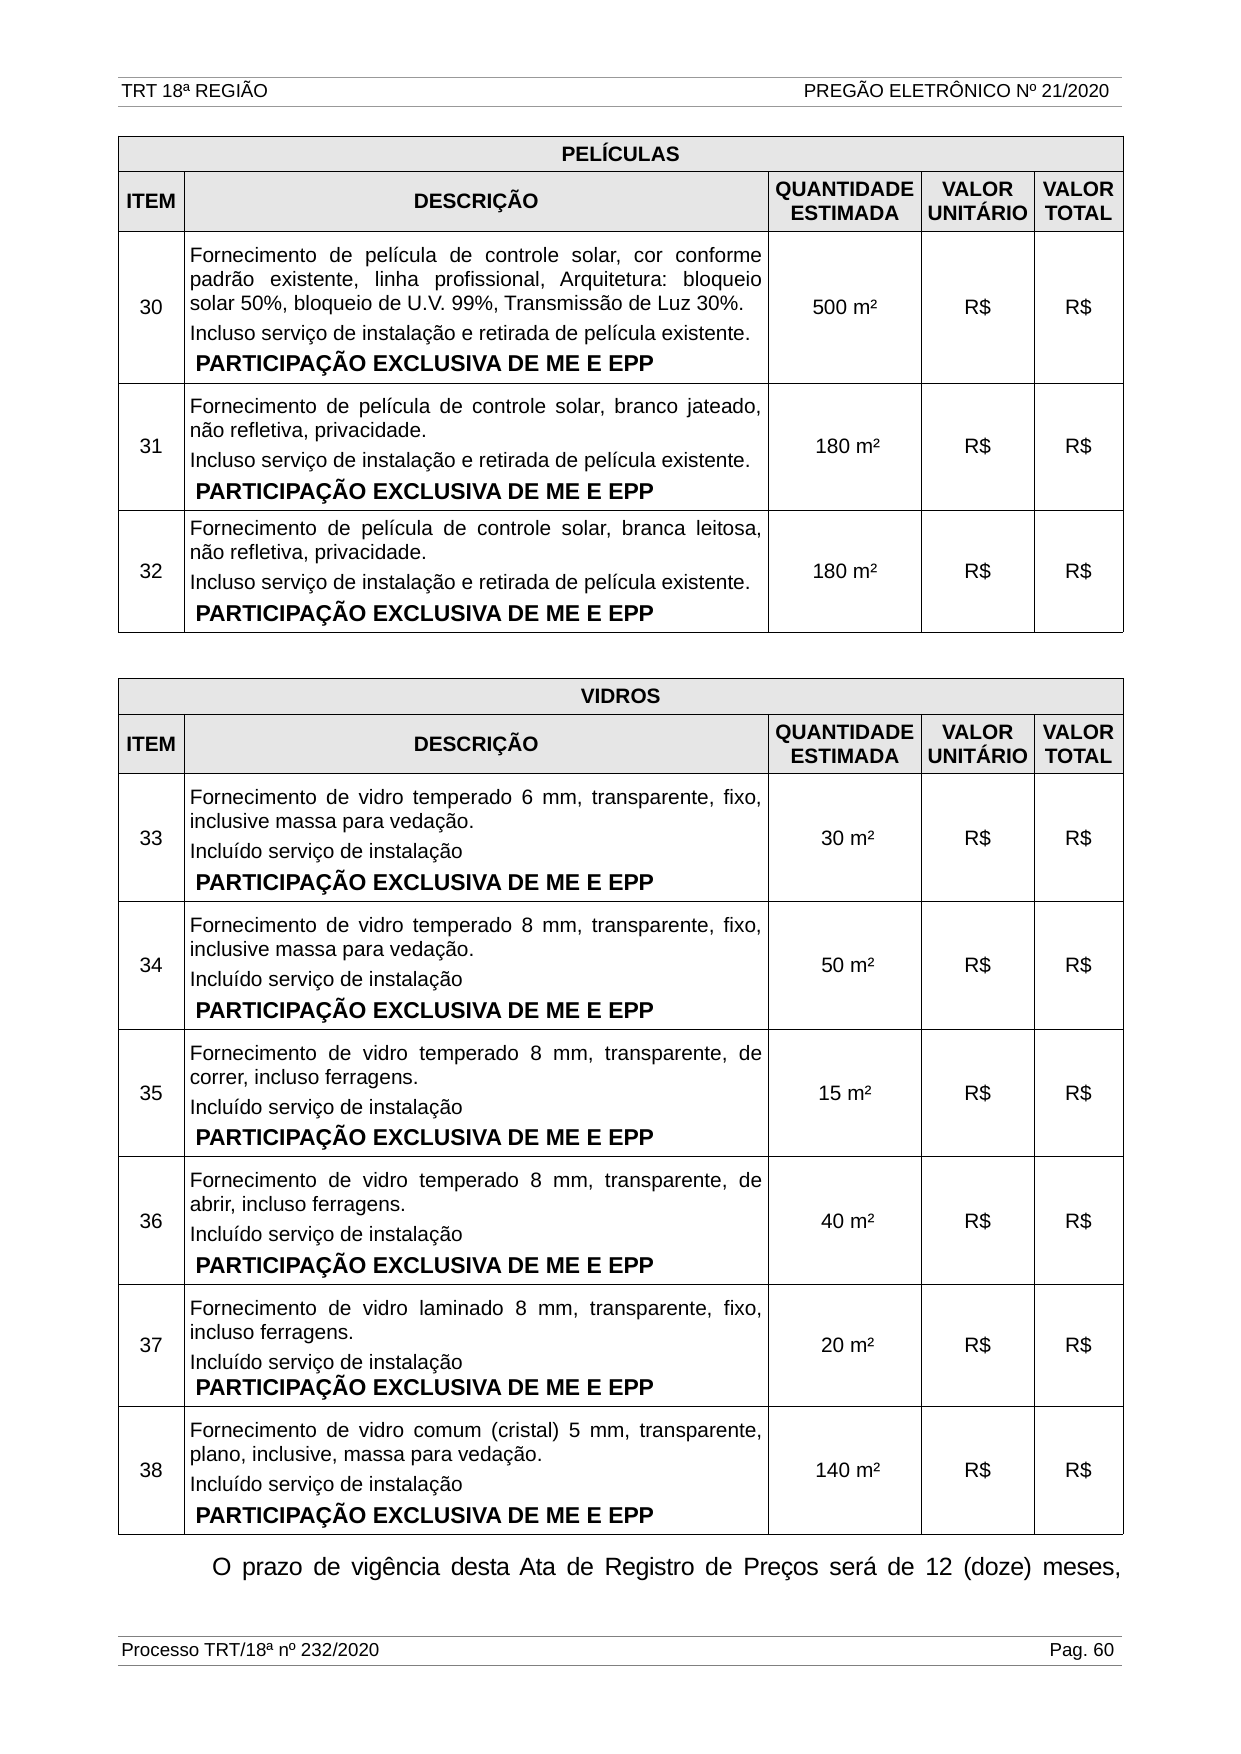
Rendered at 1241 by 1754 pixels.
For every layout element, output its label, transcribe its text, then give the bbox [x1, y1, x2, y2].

table_cell 35 [119, 1030, 184, 1156]
table_cell 37 [119, 1285, 184, 1406]
table_cell 180 m² [769, 384, 921, 510]
table_cell 30 m² [769, 774, 921, 901]
table_cell DESCRIÇÃO [185, 172, 768, 231]
table_cell 140 m² [769, 1407, 921, 1534]
table_cell 36 [119, 1157, 184, 1284]
table_cell R$ [1035, 774, 1123, 901]
table_cell R$ [1035, 1030, 1123, 1156]
table_cell 15 m² [769, 1030, 921, 1156]
table_cell R$ [1035, 1157, 1123, 1284]
table_cell Fornecimento de vidro temperado 8 mm, transparente, de abrir, incluso ferragens. Incluído serviço de instalação PARTICIPAÇÃO EXCLUSIVA DE ME E EPP [185, 1157, 768, 1284]
table_cell ITEM [119, 172, 184, 231]
table_cell Fornecimento de vidro temperado 8 mm, transparente, de correr, incluso ferragens. Incluído serviço de instalação PARTICIPAÇÃO EXCLUSIVA DE ME E EPP [185, 1030, 768, 1156]
table_cell 38 [119, 1407, 184, 1534]
table_cell Fornecimento de película de controle solar, cor conforme padrão existente, linha profissional, Arquitetura: bloqueio solar 50%, bloqueio de U.V. 99%, Transmissão de Luz 30%. Incluso serviço de instalação e retirada de película existente. PARTICIPAÇÃO EXCLUSIVA DE ME E EPP [185, 232, 768, 382]
table_cell R$ [922, 1157, 1034, 1284]
table_cell Fornecimento de vidro comum (cristal) 5 mm, transparente, plano, inclusive, massa para vedação. Incluído serviço de instalação PARTICIPAÇÃO EXCLUSIVA DE ME E EPP [185, 1407, 768, 1534]
table_cell R$ [922, 1407, 1034, 1534]
table_cell QUANTIDADE ESTIMADA [769, 715, 921, 773]
table_cell R$ [1035, 511, 1123, 632]
table_cell VALOR UNITÁRIO [922, 715, 1034, 773]
table_cell 33 [119, 774, 184, 901]
text O prazo de vigência desta Ata de Registro de Preços será de 12 (doze) meses, [118, 1552, 1122, 1580]
table_header VIDROS [119, 679, 1123, 714]
table_cell 31 [119, 384, 184, 510]
table_cell QUANTIDADE ESTIMADA [769, 172, 921, 231]
table_cell DESCRIÇÃO [185, 715, 768, 773]
table_cell R$ [922, 902, 1034, 1029]
table_cell 34 [119, 902, 184, 1029]
table_cell 20 m² [769, 1285, 921, 1406]
table_cell R$ [922, 511, 1034, 632]
table_cell VALOR TOTAL [1035, 172, 1123, 231]
table_cell R$ [922, 232, 1034, 382]
table_cell R$ [1035, 384, 1123, 510]
table_cell 32 [119, 511, 184, 632]
table_cell 180 m² [769, 511, 921, 632]
table_cell R$ [922, 1030, 1034, 1156]
table_cell VALOR UNITÁRIO [922, 172, 1034, 231]
table_cell R$ [1035, 1407, 1123, 1534]
table_cell R$ [1035, 232, 1123, 382]
table_cell Fornecimento de película de controle solar, branco jateado, não refletiva, privacidade. Incluso serviço de instalação e retirada de película existente. PARTICIPAÇÃO EXCLUSIVA DE ME E EPP [185, 384, 768, 510]
table_cell R$ [922, 774, 1034, 901]
table_cell ITEM [119, 715, 184, 773]
table_cell Fornecimento de película de controle solar, branca leitosa, não refletiva, privacidade. Incluso serviço de instalação e retirada de película existente. PARTICIPAÇÃO EXCLUSIVA DE ME E EPP [185, 511, 768, 632]
table_cell R$ [922, 384, 1034, 510]
table_cell R$ [1035, 1285, 1123, 1406]
table_cell 30 [119, 232, 184, 382]
table_cell 50 m² [769, 902, 921, 1029]
table_cell Fornecimento de vidro temperado 6 mm, transparente, fixo, inclusive massa para vedação. Incluído serviço de instalação PARTICIPAÇÃO EXCLUSIVA DE ME E EPP [185, 774, 768, 901]
table_cell 500 m² [769, 232, 921, 382]
table_cell 40 m² [769, 1157, 921, 1284]
table_cell VALOR TOTAL [1035, 715, 1123, 773]
table_cell R$ [1035, 902, 1123, 1029]
table_cell Fornecimento de vidro temperado 8 mm, transparente, fixo, inclusive massa para vedação. Incluído serviço de instalação PARTICIPAÇÃO EXCLUSIVA DE ME E EPP [185, 902, 768, 1029]
table_cell R$ [922, 1285, 1034, 1406]
table_cell Fornecimento de vidro laminado 8 mm, transparente, fixo, incluso ferragens. Incluído serviço de instalação PARTICIPAÇÃO EXCLUSIVA DE ME E EPP [185, 1285, 768, 1406]
table_header PELÍCULAS [119, 137, 1123, 171]
